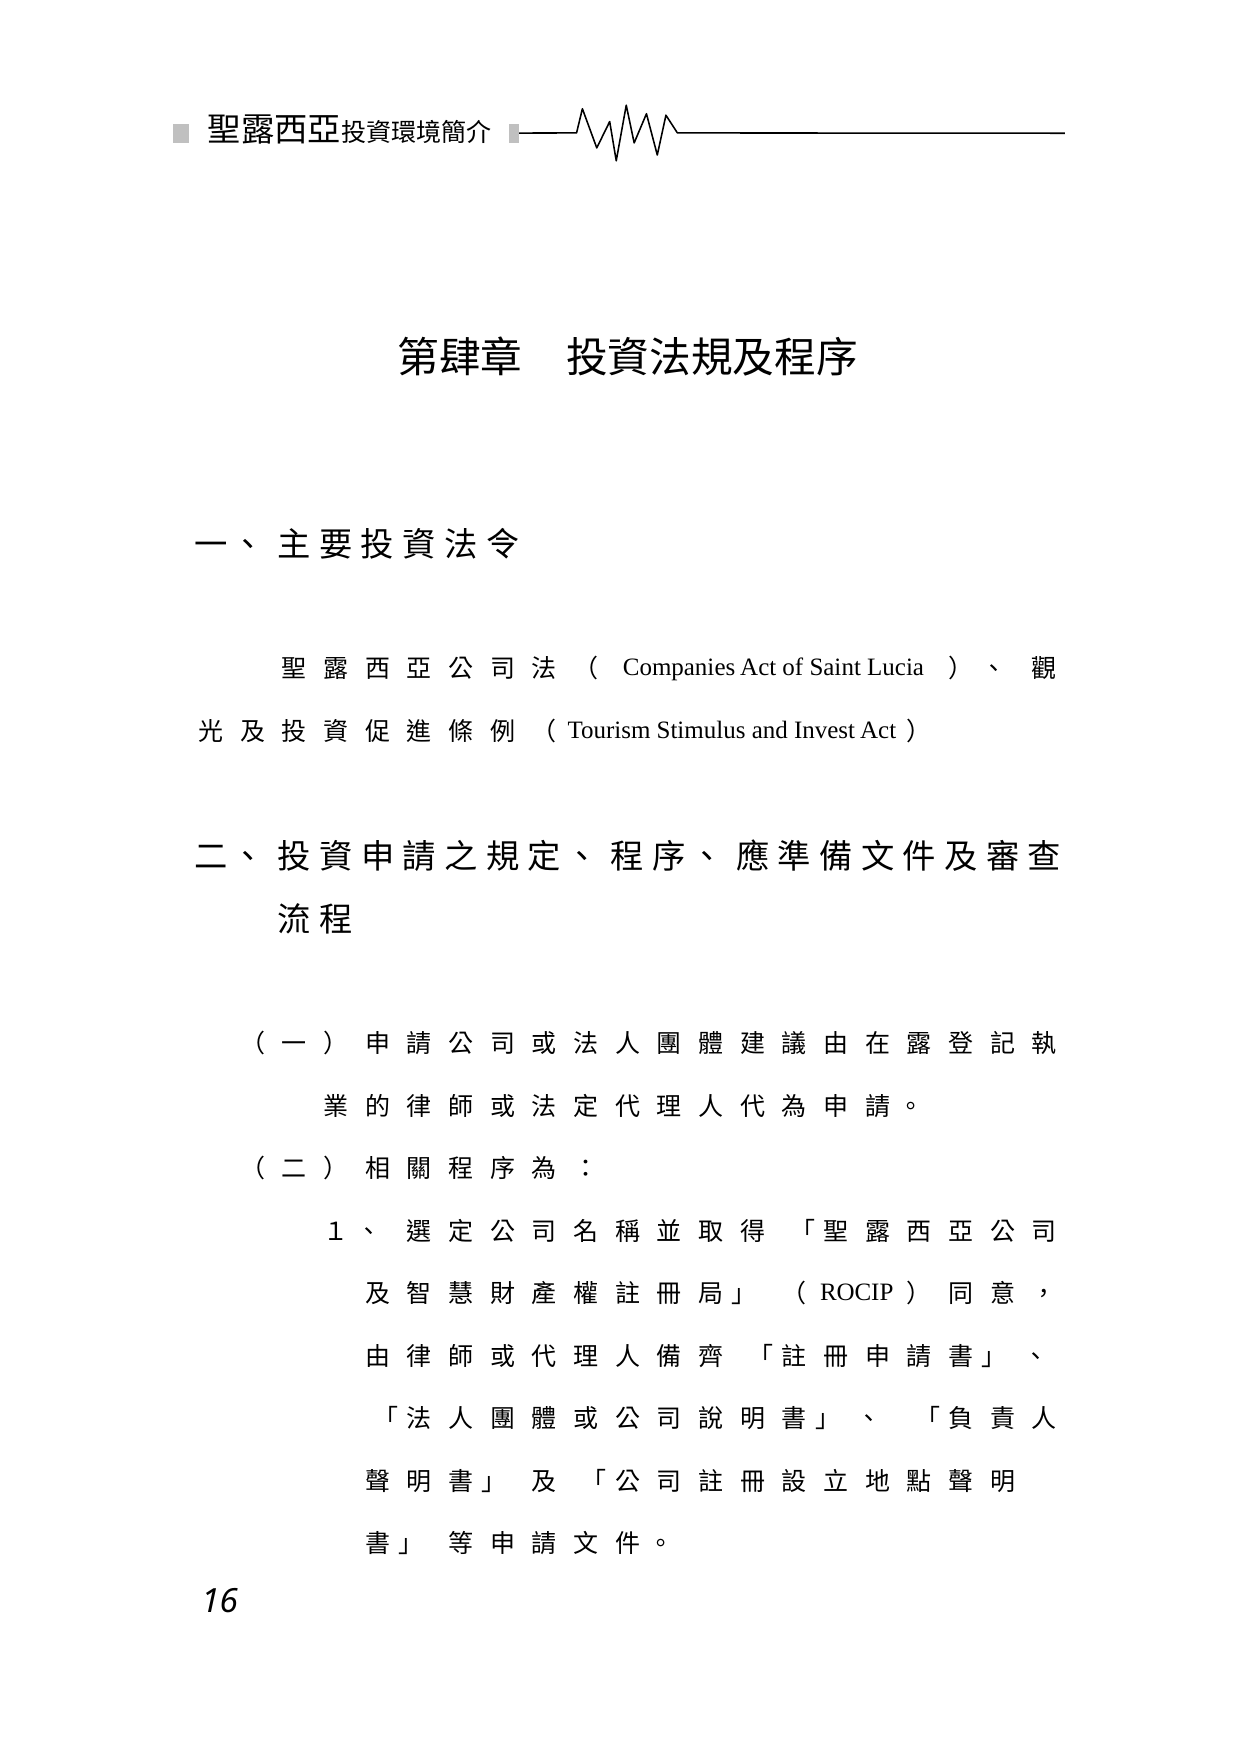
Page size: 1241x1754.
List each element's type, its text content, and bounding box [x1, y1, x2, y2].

text 二、投資申請之規定、程序、應準備文件及審查流程 [190, 813, 1065, 938]
text 聖露西亞公司法（Companies Act of Saint Lucia）、觀光及投資促進條例（Tourism Stimulus and Invest Act） [190, 625, 1065, 750]
text （二）相關程序為： [214, 1125, 1065, 1188]
text １、選定公司名稱並取得「聖露西亞公司及智慧財產權註冊局」（ROCIP）同意，由律師或代理人備齊「註冊申請書」、「法人團體或公司說明書」、「負責人聲明書」及「公司註冊設立地點聲明書」等申請文件。 [288, 1188, 1065, 1563]
text 第肆章 投資法規及程序 [190, 313, 1065, 375]
text （一）申請公司或法人團體建議由在露登記執業的律師或法定代理人代為申請。 [214, 1000, 1065, 1125]
text 一、主要投資法令 [190, 500, 1065, 563]
